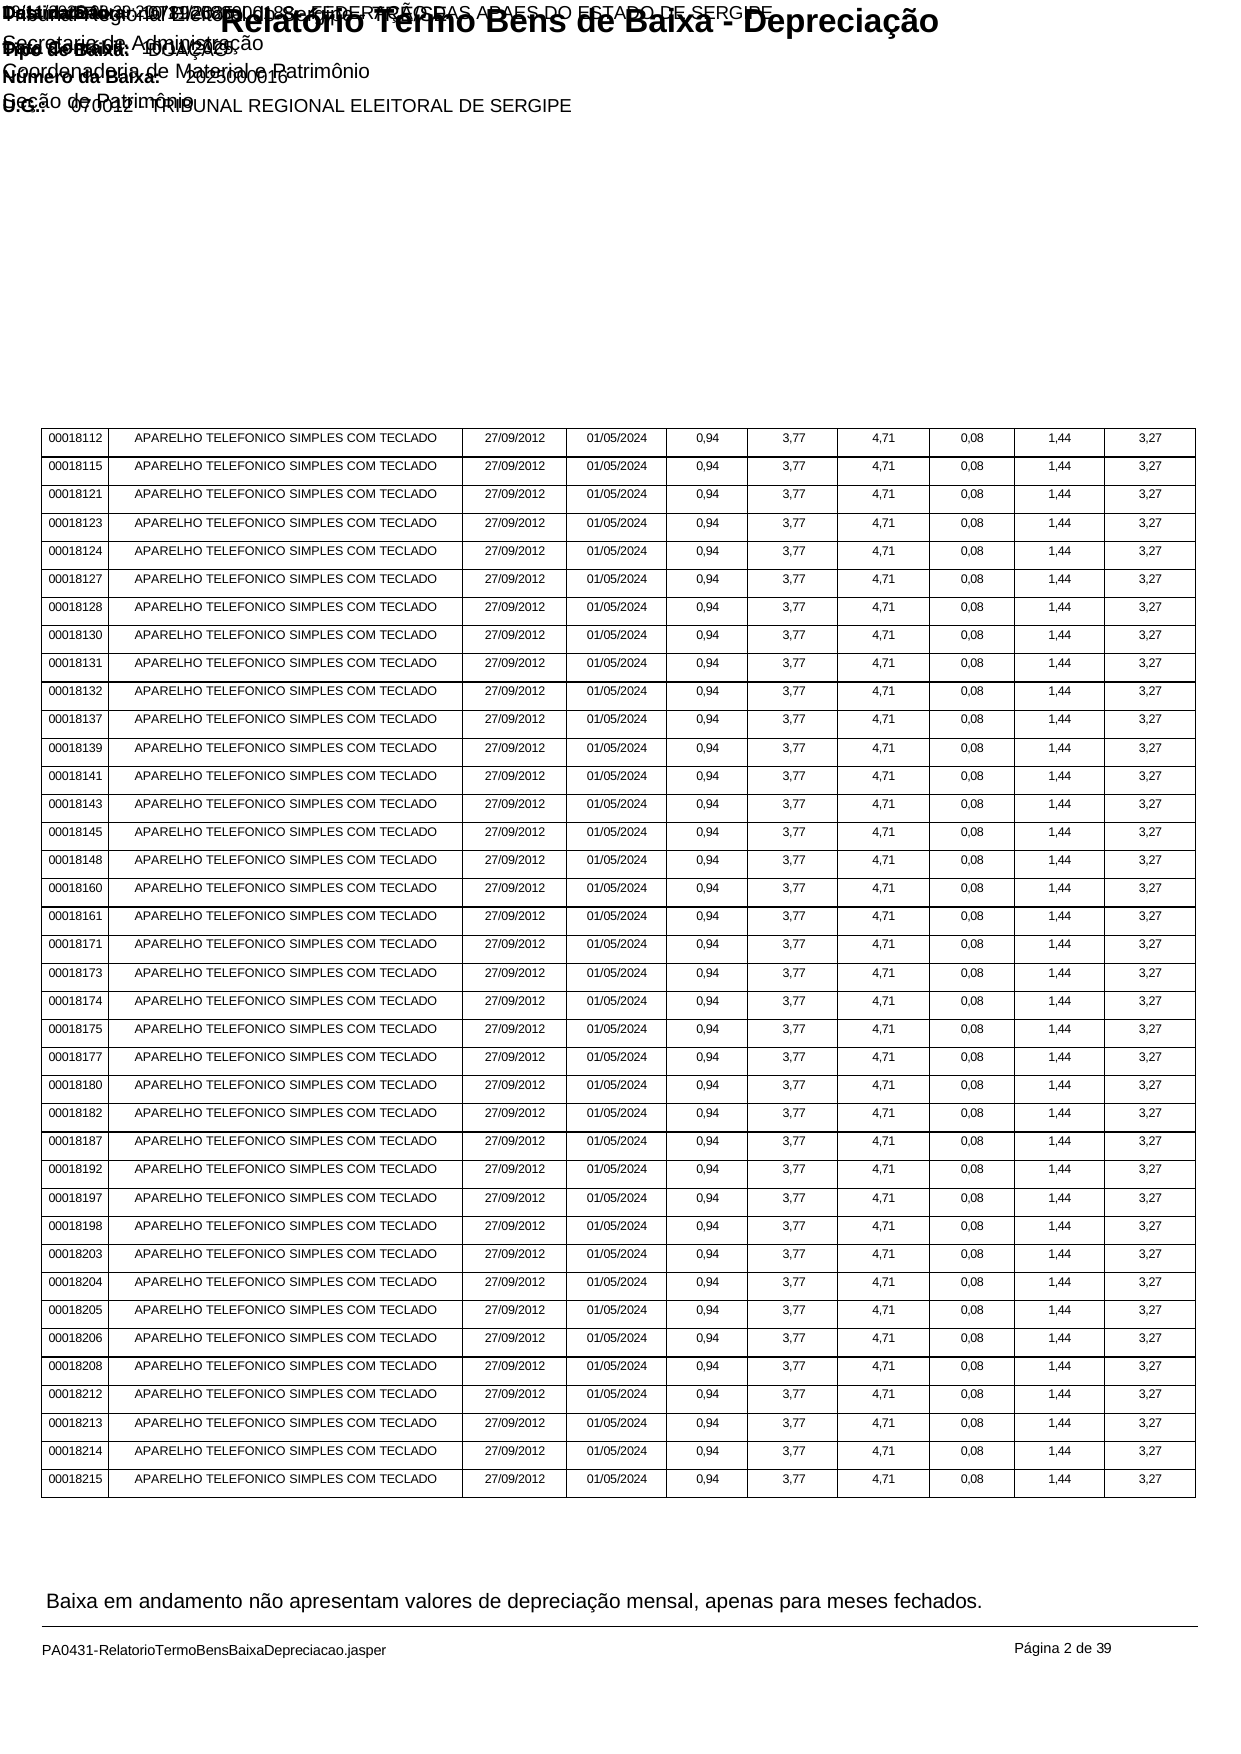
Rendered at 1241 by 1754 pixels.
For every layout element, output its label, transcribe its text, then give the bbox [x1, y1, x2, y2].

table_cell 1,44 [1015, 767, 1104, 794]
table_cell 27/09/2012 [463, 514, 566, 541]
table_cell 01/05/2024 [567, 598, 666, 625]
table_cell 01/05/2024 [567, 767, 666, 794]
table_cell 0,94 [667, 1048, 747, 1075]
table_cell 0,94 [667, 626, 747, 653]
table_cell 0,94 [667, 458, 747, 484]
table_cell 01/05/2024 [567, 1245, 666, 1272]
table_cell 01/05/2024 [567, 1076, 666, 1103]
table_cell 0,94 [667, 1414, 747, 1441]
table_cell 00018141 [42, 767, 108, 794]
table_cell 27/09/2012 [463, 1245, 566, 1272]
table_cell APARELHO TELEFONICO SIMPLES COM TECLADO [109, 486, 462, 513]
table_cell 01/05/2024 [567, 1358, 666, 1384]
table_cell 00018148 [42, 851, 108, 878]
table_cell 3,27 [1105, 458, 1195, 484]
table_cell 00018139 [42, 739, 108, 766]
table_cell 3,27 [1105, 570, 1195, 597]
table_cell 3,27 [1105, 1442, 1195, 1469]
table_cell 00018177 [42, 1048, 108, 1075]
table_cell 27/09/2012 [463, 598, 566, 625]
table_cell 1,44 [1015, 851, 1104, 878]
table_cell 27/09/2012 [463, 739, 566, 766]
table_cell 0,08 [930, 1161, 1014, 1188]
table_cell 3,27 [1105, 767, 1195, 794]
table_cell 4,71 [838, 879, 929, 906]
table_cell 0,94 [667, 767, 747, 794]
table_cell 00018212 [42, 1386, 108, 1413]
table_cell 0,08 [930, 795, 1014, 822]
table_cell 3,77 [748, 851, 837, 878]
table_cell 1,44 [1015, 964, 1104, 991]
table_cell 4,71 [838, 486, 929, 513]
table_cell 0,94 [667, 711, 747, 738]
table_cell APARELHO TELEFONICO SIMPLES COM TECLADO [109, 851, 462, 878]
table_cell 4,71 [838, 1301, 929, 1328]
table_cell APARELHO TELEFONICO SIMPLES COM TECLADO [109, 598, 462, 625]
table_cell 27/09/2012 [463, 1133, 566, 1159]
table_cell 27/09/2012 [463, 795, 566, 822]
table_cell 01/05/2024 [567, 739, 666, 766]
table_cell 3,27 [1105, 1133, 1195, 1159]
table_cell 01/05/2024 [567, 879, 666, 906]
table_cell 4,71 [838, 1386, 929, 1413]
table_cell 4,71 [838, 851, 929, 878]
table_cell 1,44 [1015, 1358, 1104, 1384]
table_cell APARELHO TELEFONICO SIMPLES COM TECLADO [109, 458, 462, 484]
table_cell 3,27 [1105, 654, 1195, 681]
table_cell 01/05/2024 [567, 1133, 666, 1159]
table_cell 4,71 [838, 992, 929, 1019]
table_cell 0,08 [930, 1442, 1014, 1469]
table_cell 00018130 [42, 626, 108, 653]
table_cell 0,08 [930, 542, 1014, 569]
table_cell 0,94 [667, 936, 747, 963]
table_cell APARELHO TELEFONICO SIMPLES COM TECLADO [109, 1020, 462, 1047]
table_cell 0,94 [667, 964, 747, 991]
table_cell 01/05/2024 [567, 936, 666, 963]
table_cell 4,71 [838, 1470, 929, 1497]
table_cell 27/09/2012 [463, 1386, 566, 1413]
table_cell 1,44 [1015, 570, 1104, 597]
table_cell APARELHO TELEFONICO SIMPLES COM TECLADO [109, 626, 462, 653]
table_cell 1,44 [1015, 823, 1104, 850]
table_cell 27/09/2012 [463, 851, 566, 878]
table_cell 3,77 [748, 486, 837, 513]
table_cell APARELHO TELEFONICO SIMPLES COM TECLADO [109, 1048, 462, 1075]
table_cell APARELHO TELEFONICO SIMPLES COM TECLADO [109, 879, 462, 906]
table_cell 00018205 [42, 1301, 108, 1328]
table_cell 3,27 [1105, 936, 1195, 963]
table_cell 3,77 [748, 542, 837, 569]
table_cell 01/05/2024 [567, 908, 666, 934]
table_cell APARELHO TELEFONICO SIMPLES COM TECLADO [109, 1076, 462, 1103]
table_cell 0,08 [930, 1386, 1014, 1413]
table_cell 27/09/2012 [463, 908, 566, 934]
table_cell 00018160 [42, 879, 108, 906]
table_cell 1,44 [1015, 1442, 1104, 1469]
table_cell 01/05/2024 [567, 1189, 666, 1216]
table_cell 01/05/2024 [567, 458, 666, 484]
table_cell 1,44 [1015, 654, 1104, 681]
table_cell 27/09/2012 [463, 767, 566, 794]
table_cell 3,27 [1105, 1358, 1195, 1384]
table_cell 00018198 [42, 1217, 108, 1244]
table_cell 1,44 [1015, 1104, 1104, 1131]
table_cell 0,94 [667, 1329, 747, 1356]
table_cell 3,27 [1105, 1329, 1195, 1356]
table_cell 01/05/2024 [567, 654, 666, 681]
table_cell 4,71 [838, 514, 929, 541]
table_cell 3,77 [748, 1189, 837, 1216]
table_cell 4,71 [838, 1273, 929, 1300]
table_cell 0,08 [930, 711, 1014, 738]
table_cell 0,94 [667, 683, 747, 709]
table_cell 0,08 [930, 992, 1014, 1019]
table_cell 0,94 [667, 1358, 747, 1384]
table_cell 4,71 [838, 711, 929, 738]
table_cell 00018214 [42, 1442, 108, 1469]
table_cell 0,08 [930, 908, 1014, 934]
table_cell 00018203 [42, 1245, 108, 1272]
table_cell 01/05/2024 [567, 1301, 666, 1328]
table_cell 3,27 [1105, 795, 1195, 822]
table_cell 01/05/2024 [567, 1104, 666, 1131]
table_cell 4,71 [838, 739, 929, 766]
table_cell 3,27 [1105, 1470, 1195, 1497]
table_cell 3,27 [1105, 598, 1195, 625]
table_header 27/09/2012 [463, 429, 566, 456]
table_cell 1,44 [1015, 795, 1104, 822]
table_cell 0,08 [930, 1076, 1014, 1103]
table_cell APARELHO TELEFONICO SIMPLES COM TECLADO [109, 1442, 462, 1469]
table_cell APARELHO TELEFONICO SIMPLES COM TECLADO [109, 1273, 462, 1300]
table_cell 3,77 [748, 1414, 837, 1441]
table_cell 3,77 [748, 654, 837, 681]
table_cell 4,71 [838, 823, 929, 850]
table_cell 0,94 [667, 570, 747, 597]
table_cell 3,27 [1105, 879, 1195, 906]
table_cell 00018206 [42, 1329, 108, 1356]
table_cell 0,94 [667, 1301, 747, 1328]
table_cell 4,71 [838, 1329, 929, 1356]
table_cell 4,71 [838, 1414, 929, 1441]
table_cell 3,27 [1105, 1386, 1195, 1413]
table_cell 1,44 [1015, 1414, 1104, 1441]
table_cell 0,94 [667, 739, 747, 766]
table_cell 27/09/2012 [463, 1048, 566, 1075]
table_cell 00018171 [42, 936, 108, 963]
table_cell 3,77 [748, 992, 837, 1019]
table_cell 3,27 [1105, 1301, 1195, 1328]
table_header 0,94 [667, 429, 747, 456]
table_cell 27/09/2012 [463, 1358, 566, 1384]
table_cell APARELHO TELEFONICO SIMPLES COM TECLADO [109, 823, 462, 850]
table_cell 0,94 [667, 1104, 747, 1131]
table_cell 01/05/2024 [567, 1161, 666, 1188]
table_cell 01/05/2024 [567, 1329, 666, 1356]
table_cell APARELHO TELEFONICO SIMPLES COM TECLADO [109, 1329, 462, 1356]
table_cell 3,27 [1105, 542, 1195, 569]
table_cell 0,08 [930, 964, 1014, 991]
table_cell 4,71 [838, 1189, 929, 1216]
table_cell 3,77 [748, 1020, 837, 1047]
table_cell 4,71 [838, 458, 929, 484]
table_cell 00018173 [42, 964, 108, 991]
table_cell 0,08 [930, 936, 1014, 963]
table_cell 01/05/2024 [567, 683, 666, 709]
table_cell APARELHO TELEFONICO SIMPLES COM TECLADO [109, 936, 462, 963]
table_cell 3,77 [748, 1358, 837, 1384]
table_cell 0,94 [667, 992, 747, 1019]
table_cell APARELHO TELEFONICO SIMPLES COM TECLADO [109, 1301, 462, 1328]
table_cell 01/05/2024 [567, 626, 666, 653]
table_cell APARELHO TELEFONICO SIMPLES COM TECLADO [109, 1358, 462, 1384]
table_cell APARELHO TELEFONICO SIMPLES COM TECLADO [109, 542, 462, 569]
table_cell 00018145 [42, 823, 108, 850]
table_cell 01/05/2024 [567, 823, 666, 850]
table_cell 01/05/2024 [567, 1386, 666, 1413]
table_cell 4,71 [838, 795, 929, 822]
table_cell 0,08 [930, 879, 1014, 906]
table_cell 01/05/2024 [567, 1273, 666, 1300]
table_cell 00018197 [42, 1189, 108, 1216]
table_cell 3,27 [1105, 626, 1195, 653]
table_cell 0,08 [930, 1048, 1014, 1075]
table_header APARELHO TELEFONICO SIMPLES COM TECLADO [109, 429, 462, 456]
table_cell 3,77 [748, 570, 837, 597]
table_cell APARELHO TELEFONICO SIMPLES COM TECLADO [109, 908, 462, 934]
table_cell 00018192 [42, 1161, 108, 1188]
table_cell 27/09/2012 [463, 542, 566, 569]
table_cell 3,77 [748, 879, 837, 906]
table_cell APARELHO TELEFONICO SIMPLES COM TECLADO [109, 683, 462, 709]
table_cell 3,77 [748, 1133, 837, 1159]
table_cell 0,08 [930, 598, 1014, 625]
table_cell 01/05/2024 [567, 711, 666, 738]
table_cell 27/09/2012 [463, 711, 566, 738]
table_cell 4,71 [838, 1076, 929, 1103]
table_cell 01/05/2024 [567, 1442, 666, 1469]
table_cell 01/05/2024 [567, 1414, 666, 1441]
table_cell 3,77 [748, 711, 837, 738]
table_cell 00018124 [42, 542, 108, 569]
table_cell APARELHO TELEFONICO SIMPLES COM TECLADO [109, 964, 462, 991]
table_cell 0,94 [667, 542, 747, 569]
table_cell 3,27 [1105, 1217, 1195, 1244]
table_cell 0,94 [667, 1189, 747, 1216]
table_cell 3,27 [1105, 992, 1195, 1019]
table_cell 3,77 [748, 458, 837, 484]
table_cell 3,77 [748, 1104, 837, 1131]
table_cell 4,71 [838, 936, 929, 963]
table_cell 3,77 [748, 1470, 837, 1497]
table_cell 27/09/2012 [463, 879, 566, 906]
table_cell APARELHO TELEFONICO SIMPLES COM TECLADO [109, 1414, 462, 1441]
table_cell 0,94 [667, 1076, 747, 1103]
table_cell 3,27 [1105, 1161, 1195, 1188]
table_cell APARELHO TELEFONICO SIMPLES COM TECLADO [109, 514, 462, 541]
table_cell 3,27 [1105, 1076, 1195, 1103]
table_cell 0,08 [930, 1189, 1014, 1216]
table_cell 00018161 [42, 908, 108, 934]
table_cell 3,27 [1105, 1245, 1195, 1272]
table_cell 3,27 [1105, 1048, 1195, 1075]
table_cell 3,77 [748, 1442, 837, 1469]
table_cell 27/09/2012 [463, 936, 566, 963]
table_cell 00018208 [42, 1358, 108, 1384]
table_cell 3,77 [748, 1217, 837, 1244]
table_cell 1,44 [1015, 1133, 1104, 1159]
table_cell 1,44 [1015, 458, 1104, 484]
table_cell 0,08 [930, 1020, 1014, 1047]
table_cell 0,94 [667, 1020, 747, 1047]
table_cell 0,94 [667, 879, 747, 906]
table_cell 1,44 [1015, 1470, 1104, 1497]
table_cell 3,77 [748, 1076, 837, 1103]
table_cell 3,27 [1105, 1104, 1195, 1131]
table_cell 3,27 [1105, 823, 1195, 850]
table_cell APARELHO TELEFONICO SIMPLES COM TECLADO [109, 1470, 462, 1497]
table_cell 27/09/2012 [463, 1104, 566, 1131]
table_cell 3,27 [1105, 851, 1195, 878]
table_cell 4,71 [838, 654, 929, 681]
table_cell 0,94 [667, 486, 747, 513]
table_cell 00018121 [42, 486, 108, 513]
table_cell 0,94 [667, 1273, 747, 1300]
table_cell 4,71 [838, 1358, 929, 1384]
table_cell 3,27 [1105, 683, 1195, 709]
table_cell 00018123 [42, 514, 108, 541]
table_cell 3,77 [748, 823, 837, 850]
table_cell 1,44 [1015, 598, 1104, 625]
table_cell 0,08 [930, 1470, 1014, 1497]
table_cell 00018175 [42, 1020, 108, 1047]
table_cell 3,77 [748, 739, 837, 766]
table_cell APARELHO TELEFONICO SIMPLES COM TECLADO [109, 1104, 462, 1131]
table_cell 3,77 [748, 1245, 837, 1272]
table_cell 0,08 [930, 570, 1014, 597]
table_cell 00018215 [42, 1470, 108, 1497]
table_cell APARELHO TELEFONICO SIMPLES COM TECLADO [109, 767, 462, 794]
table_cell 00018131 [42, 654, 108, 681]
table_cell APARELHO TELEFONICO SIMPLES COM TECLADO [109, 1217, 462, 1244]
table_cell 01/05/2024 [567, 486, 666, 513]
table_cell 27/09/2012 [463, 1442, 566, 1469]
table_cell 1,44 [1015, 739, 1104, 766]
table_cell 3,77 [748, 683, 837, 709]
table_header 4,71 [838, 429, 929, 456]
table_cell 01/05/2024 [567, 795, 666, 822]
table_cell 0,08 [930, 1245, 1014, 1272]
table_cell 00018213 [42, 1414, 108, 1441]
table_cell 1,44 [1015, 542, 1104, 569]
table_cell 0,94 [667, 654, 747, 681]
table_cell 0,08 [930, 683, 1014, 709]
table_cell 3,27 [1105, 739, 1195, 766]
table_cell 3,27 [1105, 964, 1195, 991]
table_cell APARELHO TELEFONICO SIMPLES COM TECLADO [109, 1386, 462, 1413]
table_cell 0,08 [930, 739, 1014, 766]
table_cell 0,08 [930, 1358, 1014, 1384]
table_cell 3,77 [748, 908, 837, 934]
table_cell 00018127 [42, 570, 108, 597]
table_cell 3,27 [1105, 1414, 1195, 1441]
table_cell 3,27 [1105, 1189, 1195, 1216]
table_cell 0,08 [930, 626, 1014, 653]
table_cell 4,71 [838, 626, 929, 653]
table_cell 4,71 [838, 683, 929, 709]
table_cell 1,44 [1015, 1301, 1104, 1328]
table_cell 3,77 [748, 1161, 837, 1188]
table_cell APARELHO TELEFONICO SIMPLES COM TECLADO [109, 570, 462, 597]
table_cell 0,08 [930, 823, 1014, 850]
table_cell 0,08 [930, 654, 1014, 681]
table_cell 3,27 [1105, 514, 1195, 541]
table_cell 3,77 [748, 1329, 837, 1356]
table_cell APARELHO TELEFONICO SIMPLES COM TECLADO [109, 1189, 462, 1216]
table_cell 4,71 [838, 908, 929, 934]
table_cell 3,77 [748, 1048, 837, 1075]
table_header 0,08 [930, 429, 1014, 456]
table_cell 3,77 [748, 1386, 837, 1413]
table_cell 1,44 [1015, 683, 1104, 709]
table_cell 27/09/2012 [463, 992, 566, 1019]
table_cell 0,08 [930, 1301, 1014, 1328]
table_cell 3,77 [748, 795, 837, 822]
table_cell 4,71 [838, 964, 929, 991]
table_cell APARELHO TELEFONICO SIMPLES COM TECLADO [109, 1245, 462, 1272]
table_header 3,77 [748, 429, 837, 456]
table_cell 4,71 [838, 1245, 929, 1272]
table_cell 00018143 [42, 795, 108, 822]
table_cell 4,71 [838, 1217, 929, 1244]
table_cell 1,44 [1015, 514, 1104, 541]
table_cell 0,94 [667, 1133, 747, 1159]
table_cell 00018132 [42, 683, 108, 709]
table_cell 3,27 [1105, 1273, 1195, 1300]
table_cell 1,44 [1015, 1048, 1104, 1075]
table_cell 01/05/2024 [567, 1217, 666, 1244]
table_header 00018112 [42, 429, 108, 456]
table_cell 27/09/2012 [463, 1414, 566, 1441]
table_cell 00018115 [42, 458, 108, 484]
table_cell 27/09/2012 [463, 823, 566, 850]
table_header 01/05/2024 [567, 429, 666, 456]
table_cell 0,94 [667, 1470, 747, 1497]
table_cell 0,08 [930, 514, 1014, 541]
table_cell 4,71 [838, 767, 929, 794]
table_cell APARELHO TELEFONICO SIMPLES COM TECLADO [109, 1161, 462, 1188]
table_cell 00018137 [42, 711, 108, 738]
table_cell 1,44 [1015, 1076, 1104, 1103]
table_cell 27/09/2012 [463, 1020, 566, 1047]
table_cell 0,08 [930, 458, 1014, 484]
table_cell 01/05/2024 [567, 570, 666, 597]
table_cell 3,27 [1105, 908, 1195, 934]
table_cell APARELHO TELEFONICO SIMPLES COM TECLADO [109, 992, 462, 1019]
table_cell 4,71 [838, 570, 929, 597]
table_cell 00018204 [42, 1273, 108, 1300]
table_cell 00018180 [42, 1076, 108, 1103]
table_cell 1,44 [1015, 879, 1104, 906]
table_cell 00018182 [42, 1104, 108, 1131]
table_cell APARELHO TELEFONICO SIMPLES COM TECLADO [109, 711, 462, 738]
table_cell 0,08 [930, 1133, 1014, 1159]
table_cell 1,44 [1015, 711, 1104, 738]
table_cell 27/09/2012 [463, 486, 566, 513]
table_cell 27/09/2012 [463, 964, 566, 991]
table_cell 1,44 [1015, 936, 1104, 963]
table_cell APARELHO TELEFONICO SIMPLES COM TECLADO [109, 654, 462, 681]
table_cell 0,94 [667, 1217, 747, 1244]
table_cell 3,77 [748, 1301, 837, 1328]
table_cell 3,27 [1105, 486, 1195, 513]
table_cell 27/09/2012 [463, 1161, 566, 1188]
table_cell 0,94 [667, 514, 747, 541]
table_cell 1,44 [1015, 626, 1104, 653]
table_cell 4,71 [838, 1048, 929, 1075]
table_cell APARELHO TELEFONICO SIMPLES COM TECLADO [109, 1133, 462, 1159]
table_cell 0,08 [930, 486, 1014, 513]
table_cell 27/09/2012 [463, 1076, 566, 1103]
table_cell 01/05/2024 [567, 514, 666, 541]
table_cell 3,77 [748, 1273, 837, 1300]
table_cell 0,08 [930, 1104, 1014, 1131]
table_cell 0,94 [667, 1161, 747, 1188]
table_cell 4,71 [838, 598, 929, 625]
table_cell 01/05/2024 [567, 542, 666, 569]
table_cell 00018187 [42, 1133, 108, 1159]
table_cell 3,77 [748, 767, 837, 794]
table_cell 0,94 [667, 851, 747, 878]
table_cell 1,44 [1015, 992, 1104, 1019]
table_cell 01/05/2024 [567, 1470, 666, 1497]
table_cell 4,71 [838, 1161, 929, 1188]
table_cell 27/09/2012 [463, 1189, 566, 1216]
table_cell 27/09/2012 [463, 626, 566, 653]
table_cell 3,77 [748, 936, 837, 963]
table_cell 4,71 [838, 1133, 929, 1159]
table_cell 0,94 [667, 908, 747, 934]
table_cell 0,94 [667, 1386, 747, 1413]
table_cell 0,94 [667, 1245, 747, 1272]
table_cell 01/05/2024 [567, 992, 666, 1019]
table_cell 27/09/2012 [463, 1470, 566, 1497]
table_cell 27/09/2012 [463, 1273, 566, 1300]
table_cell 27/09/2012 [463, 1217, 566, 1244]
table_cell 27/09/2012 [463, 1329, 566, 1356]
table_cell 27/09/2012 [463, 570, 566, 597]
table_cell 01/05/2024 [567, 1020, 666, 1047]
table_cell 01/05/2024 [567, 1048, 666, 1075]
table_cell 0,94 [667, 823, 747, 850]
table_cell 27/09/2012 [463, 1301, 566, 1328]
table_cell 1,44 [1015, 1189, 1104, 1216]
table_cell 1,44 [1015, 1020, 1104, 1047]
table_cell 01/05/2024 [567, 964, 666, 991]
table_cell 3,77 [748, 598, 837, 625]
table_cell 27/09/2012 [463, 683, 566, 709]
table_cell 3,77 [748, 626, 837, 653]
table_cell 00018174 [42, 992, 108, 1019]
table_cell 4,71 [838, 1442, 929, 1469]
table_header 3,27 [1105, 429, 1195, 456]
table_cell APARELHO TELEFONICO SIMPLES COM TECLADO [109, 739, 462, 766]
table_header 1,44 [1015, 429, 1104, 456]
table_cell 1,44 [1015, 1386, 1104, 1413]
table_cell 3,27 [1105, 711, 1195, 738]
table_cell 0,08 [930, 1329, 1014, 1356]
table_cell 4,71 [838, 542, 929, 569]
table_cell APARELHO TELEFONICO SIMPLES COM TECLADO [109, 795, 462, 822]
table_cell 1,44 [1015, 1273, 1104, 1300]
table_cell 27/09/2012 [463, 654, 566, 681]
table_cell 1,44 [1015, 1329, 1104, 1356]
table_cell 0,08 [930, 851, 1014, 878]
table_cell 3,27 [1105, 1020, 1195, 1047]
table_cell 1,44 [1015, 1161, 1104, 1188]
table_cell 1,44 [1015, 1217, 1104, 1244]
table_cell 0,08 [930, 767, 1014, 794]
table_cell 3,77 [748, 964, 837, 991]
table_cell 4,71 [838, 1020, 929, 1047]
table_cell 0,94 [667, 598, 747, 625]
table_cell 1,44 [1015, 908, 1104, 934]
table_cell 01/05/2024 [567, 851, 666, 878]
table_cell 0,08 [930, 1217, 1014, 1244]
table_cell 0,94 [667, 795, 747, 822]
table_cell 00018128 [42, 598, 108, 625]
table_cell 27/09/2012 [463, 458, 566, 484]
table_cell 4,71 [838, 1104, 929, 1131]
table_cell 1,44 [1015, 486, 1104, 513]
table_cell 0,94 [667, 1442, 747, 1469]
table_cell 0,08 [930, 1273, 1014, 1300]
table_cell 0,08 [930, 1414, 1014, 1441]
table_cell 1,44 [1015, 1245, 1104, 1272]
table_cell 3,77 [748, 514, 837, 541]
